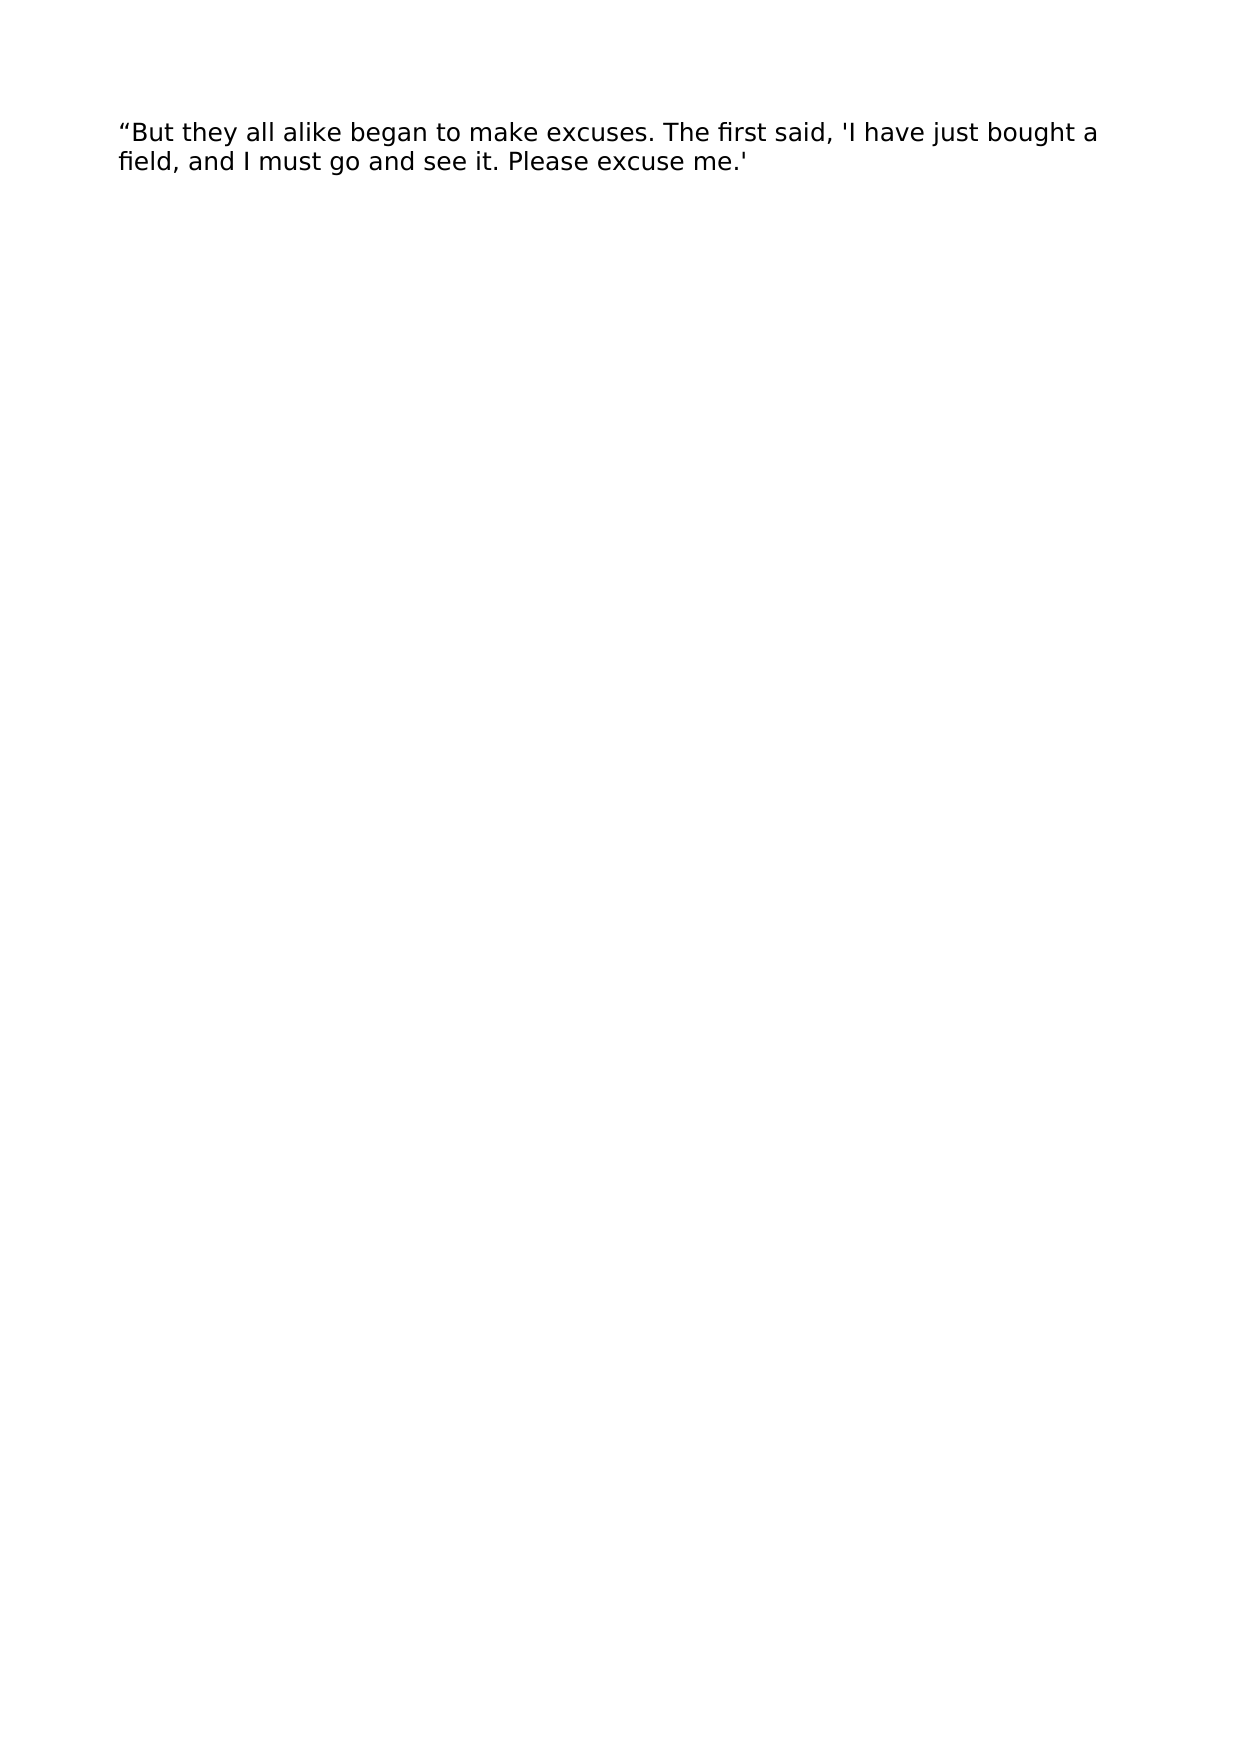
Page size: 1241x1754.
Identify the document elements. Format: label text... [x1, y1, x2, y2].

text “But they all alike began to make excuses. The first said, 'I have just bought a field, and I must go and see it. Please excuse me.' [118, 118, 1122, 176]
